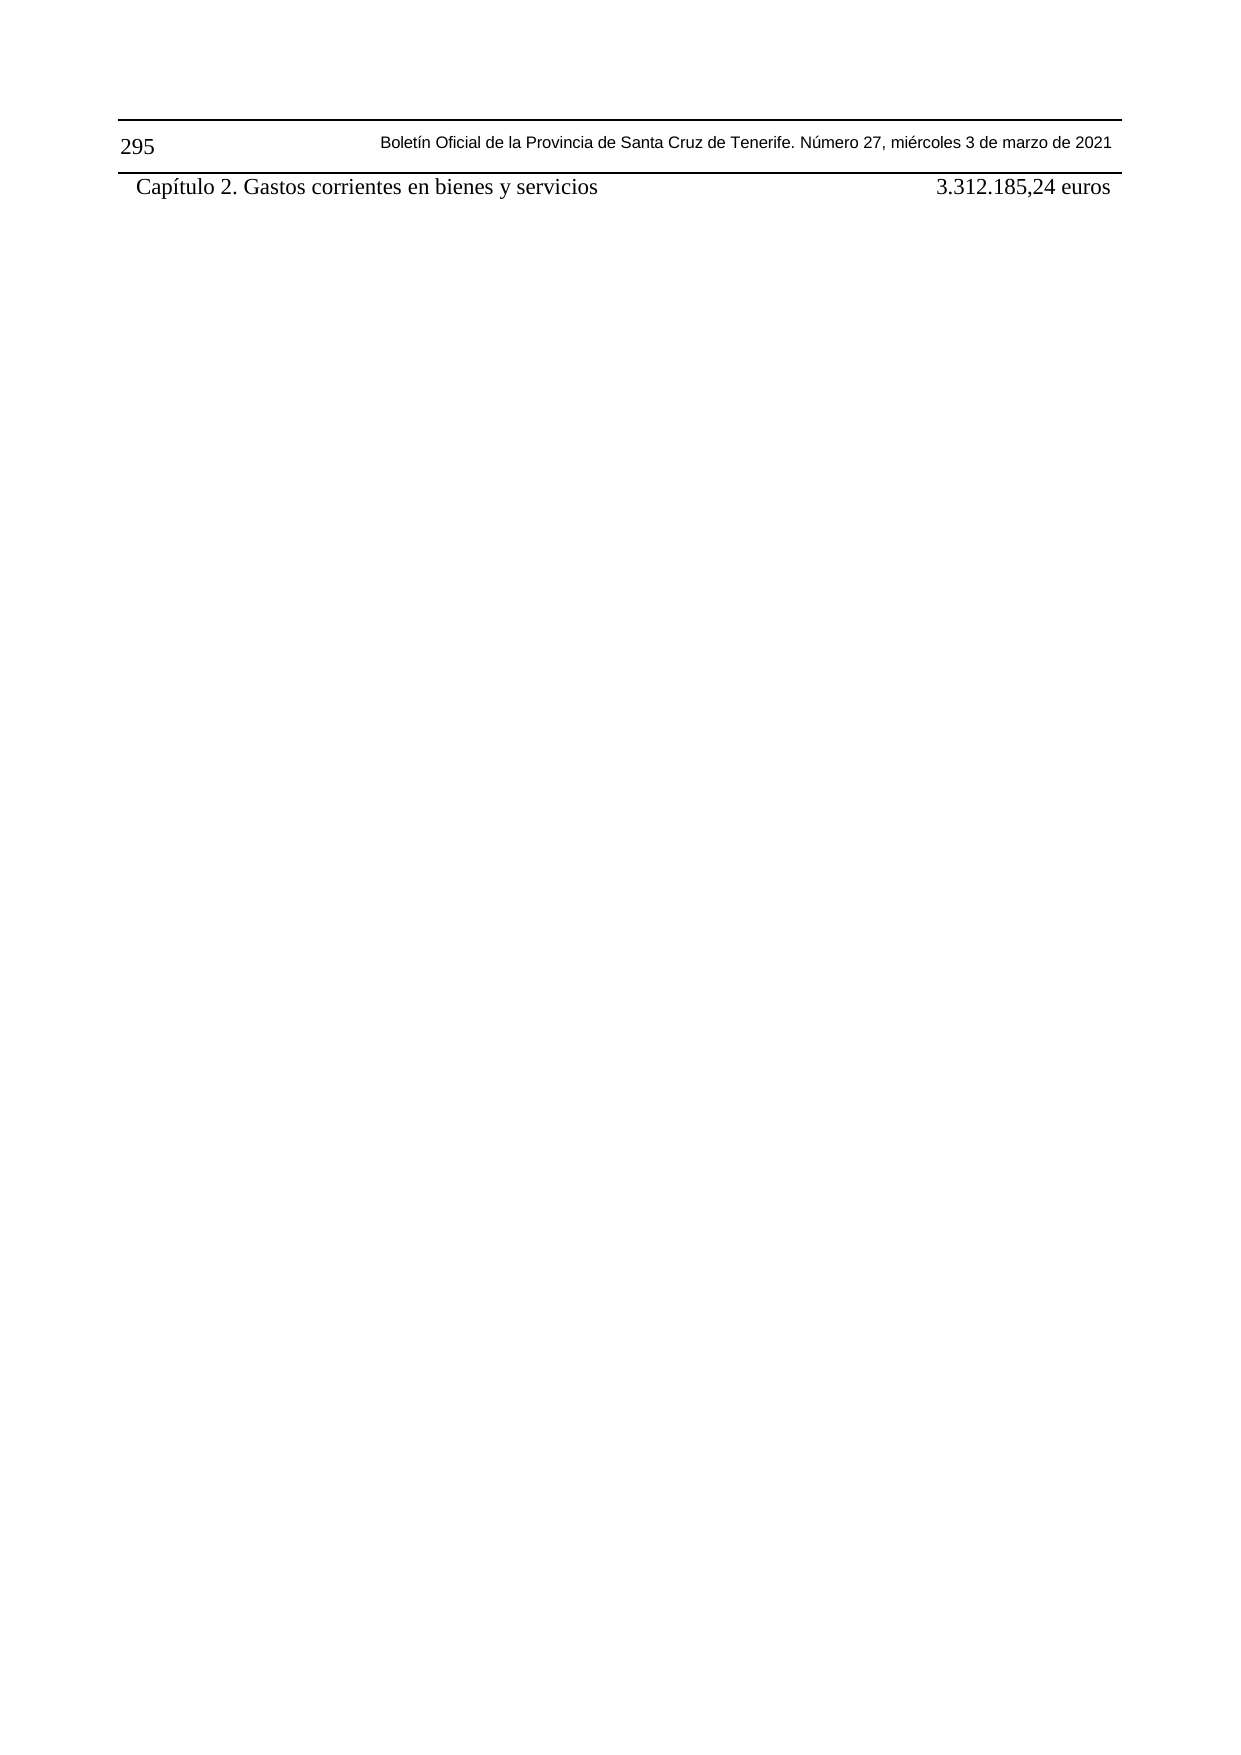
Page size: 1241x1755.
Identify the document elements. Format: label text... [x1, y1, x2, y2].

text Capítulo 2. Gastos corrientes en bienes y servicios 3.312.185,24 euros [136, 173, 1138, 199]
